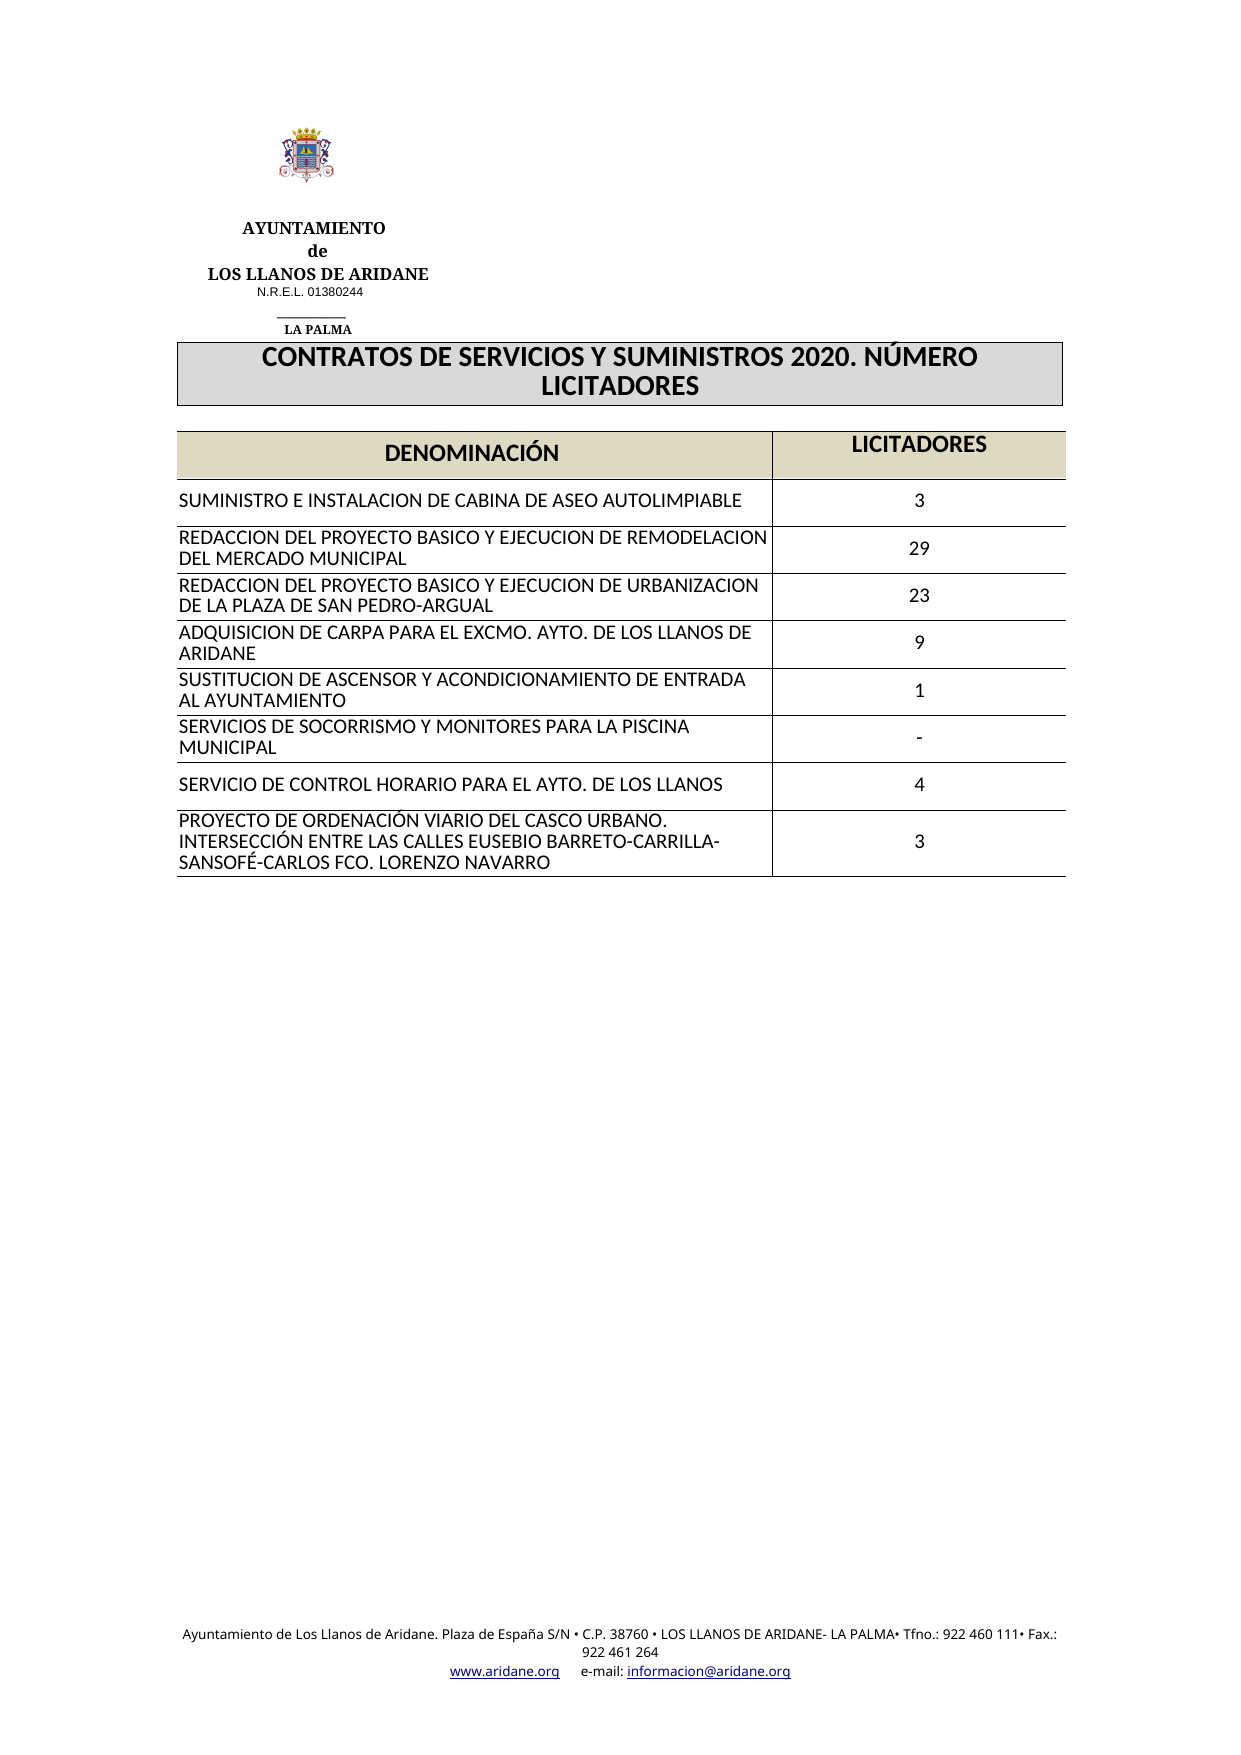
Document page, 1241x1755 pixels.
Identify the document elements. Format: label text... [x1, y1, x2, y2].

table_cell 29 [773, 527, 1066, 573]
table_cell ADQUISICION DE CARPA PARA EL EXCMO. AYTO. DE LOS LLANOS DE ARIDANE [177, 621, 772, 668]
table_cell SUMINISTRO E INSTALACION DE CABINA DE ASEO AUTOLIMPIABLE [177, 480, 772, 526]
table_cell REDACCION DEL PROYECTO BASICO Y EJECUCION DE URBANIZACION DE LA PLAZA DE SAN PEDRO-ARGUAL [177, 574, 772, 620]
table_cell 9 [773, 621, 1066, 668]
table_cell REDACCION DEL PROYECTO BASICO Y EJECUCION DE REMODELACION DEL MERCADO MUNICIPAL [177, 527, 772, 573]
picture [278, 127, 335, 183]
table_header LICITADORES [773, 432, 1066, 478]
table_cell SUSTITUCION DE ASCENSOR Y ACONDICIONAMIENTO DE ENTRADA AL AYUNTAMIENTO [177, 669, 772, 715]
table_header DENOMINACIÓN [177, 432, 772, 478]
table_cell PROYECTO DE ORDENACIÓN VIARIO DEL CASCO URBANO. INTERSECCIÓN ENTRE LAS CALLES EUSEBIO BARRETO-CARRILLA-SANSOFÉ-CARLOS FCO. LORENZO NAVARRO [177, 811, 772, 876]
table_cell 3 [773, 480, 1066, 526]
table_cell 4 [773, 763, 1066, 809]
table_cell SERVICIOS DE SOCORRISMO Y MONITORES PARA LA PISCINA MUNICIPAL [177, 716, 772, 762]
table_cell - [773, 716, 1066, 762]
table_cell 23 [773, 574, 1066, 620]
text CONTRATOS DE SERVICIOS Y SUMINISTROS 2020. NÚMERO LICITADORES [178, 343, 1062, 405]
table_cell SERVICIO DE CONTROL HORARIO PARA EL AYTO. DE LOS LLANOS [177, 763, 772, 809]
table_cell 3 [773, 811, 1066, 876]
table_cell 1 [773, 669, 1066, 715]
